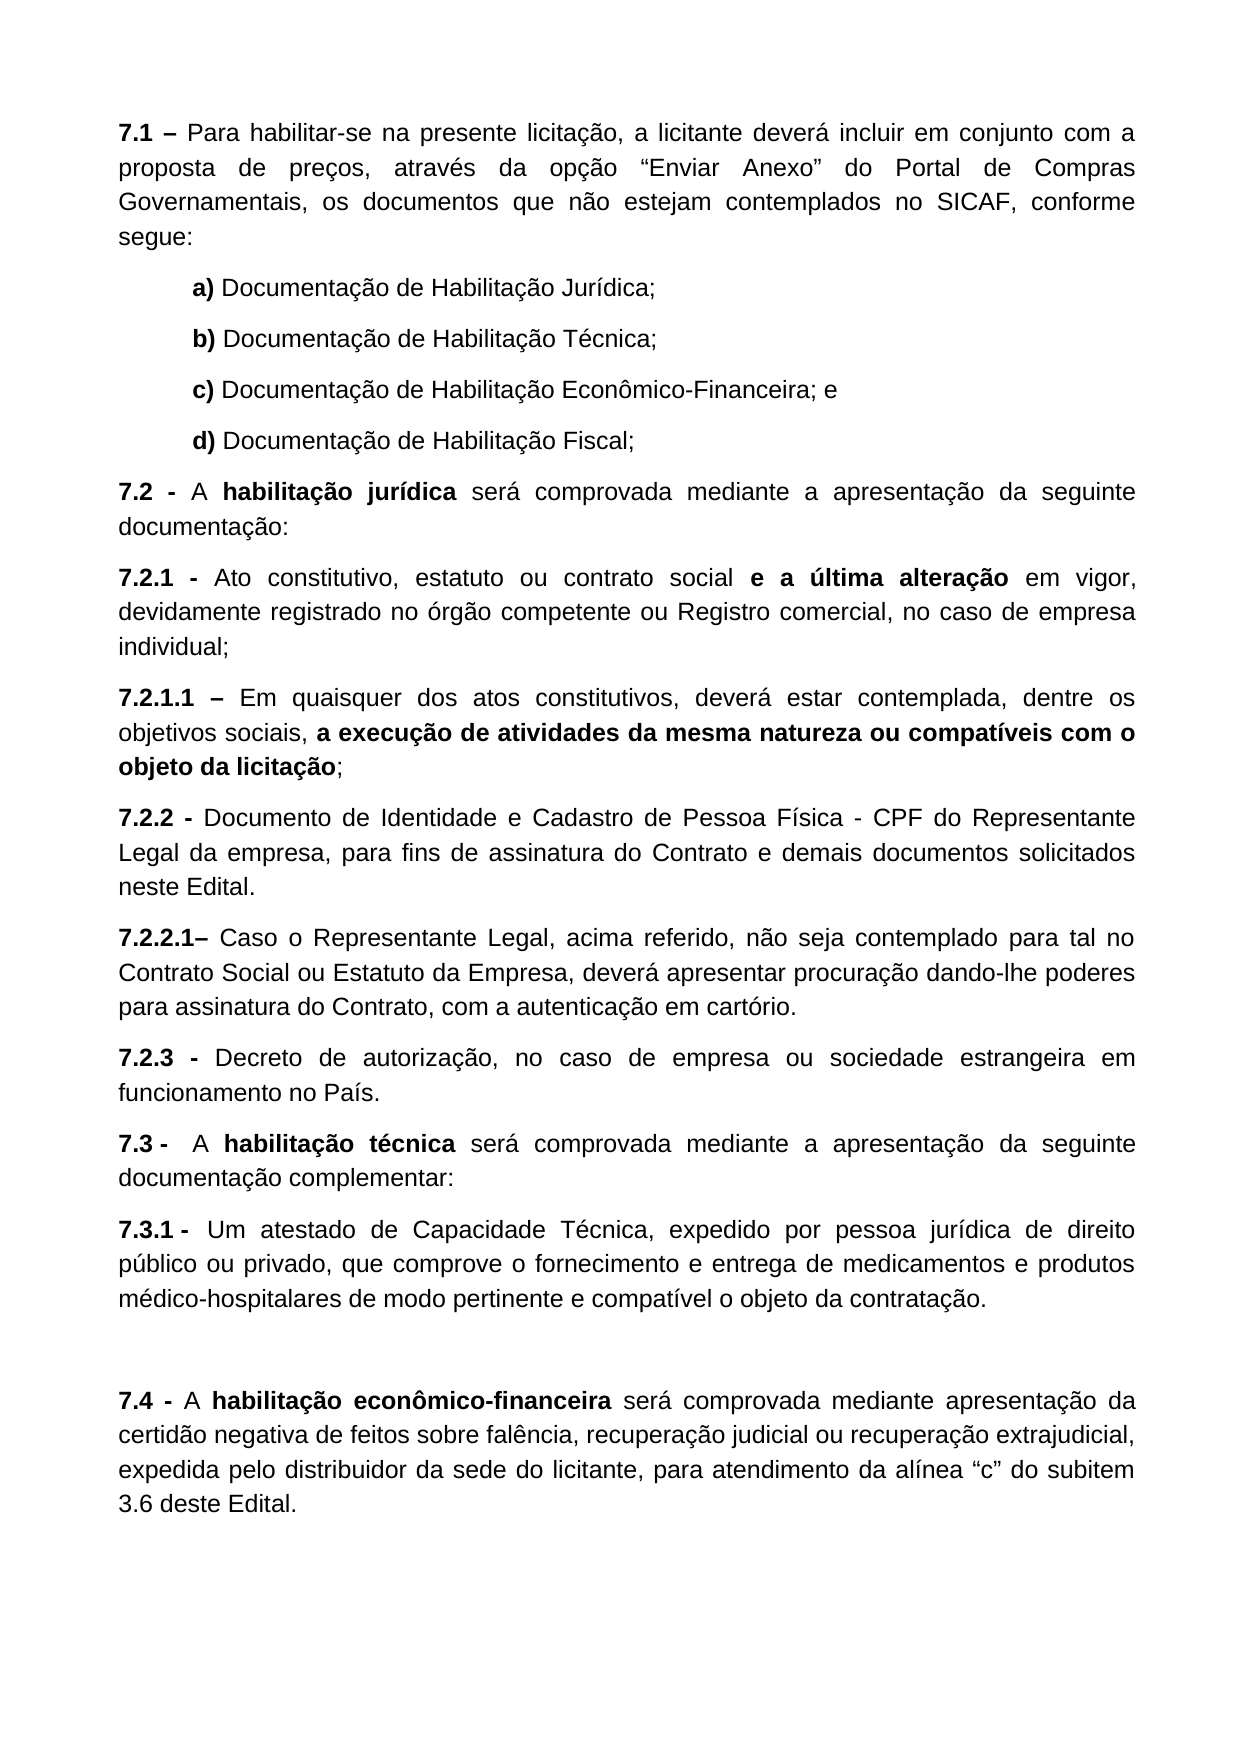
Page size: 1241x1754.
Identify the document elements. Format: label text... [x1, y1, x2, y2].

text 7.2.2.1– Caso o Representante Legal, acima referido, não seja contemplado para tal no Contrato Social ou Estatuto da Empresa, deverá apresentar procuração dando-lhe poderes para assinatura do Contrato, com a autenticação em cartório. [118, 923, 1137, 1021]
text 7.2.1 - Ato constitutivo, estatuto ou contrato social e a última alteração em vigor, devidamente registrado no órgão competente ou Registro comercial, no caso de empresa individual; [118, 563, 1137, 661]
list 7.4 - A habilitação econômico-financeira será comprovada mediante apresentação da certidão negativa de feitos sobre falência, recuperação judicial ou recuperação extrajudicial, expedida pelo distribuidor da sede do licitante, para atendimento da alínea “c” do subitem 3.6 deste Edital. [118, 1386, 1137, 1518]
text a) Documentação de Habilitação Jurídica; [118, 273, 1137, 301]
text c) Documentação de Habilitação Econômico-Financeira; e [118, 375, 1137, 404]
text 7.2 - A habilitação jurídica será comprovada mediante a apresentação da seguinte documentação: [118, 477, 1137, 541]
text 7.3.1 - Um atestado de Capacidade Técnica, expedido por pessoa jurídica de direito público ou privado, que comprove o fornecimento e entrega de medicamentos e produtos médico-hospitalares de modo pertinente e compatível o objeto da contratação. [118, 1214, 1137, 1312]
text d) Documentação de Habilitação Fiscal; [118, 426, 1137, 455]
text 7.3 - A habilitação técnica será comprovada mediante a apresentação da seguinte documentação complementar: [118, 1129, 1137, 1192]
text 7.2.2 - Documento de Identidade e Cadastro de Pessoa Física - CPF do Representante Legal da empresa, para fins de assinatura do Contrato e demais documentos solicitados neste Edital. [118, 803, 1137, 901]
text 7.1 – Para habilitar-se na presente licitação, a licitante deverá incluir em conjunto com a proposta de preços, através da opção “Enviar Anexo” do Portal de Compras Governamentais, os documentos que não estejam contemplados no SICAF, conforme segue: [118, 118, 1137, 250]
text 7.2.1.1 – Em quaisquer dos atos constitutivos, deverá estar contemplada, dentre os objetivos sociais, a execução de atividades da mesma natureza ou compatíveis com o objeto da licitação; [118, 683, 1137, 781]
text 7.2.3 - Decreto de autorização, no caso de empresa ou sociedade estrangeira em funcionamento no País. [118, 1043, 1137, 1107]
text b) Documentação de Habilitação Técnica; [118, 324, 1137, 353]
